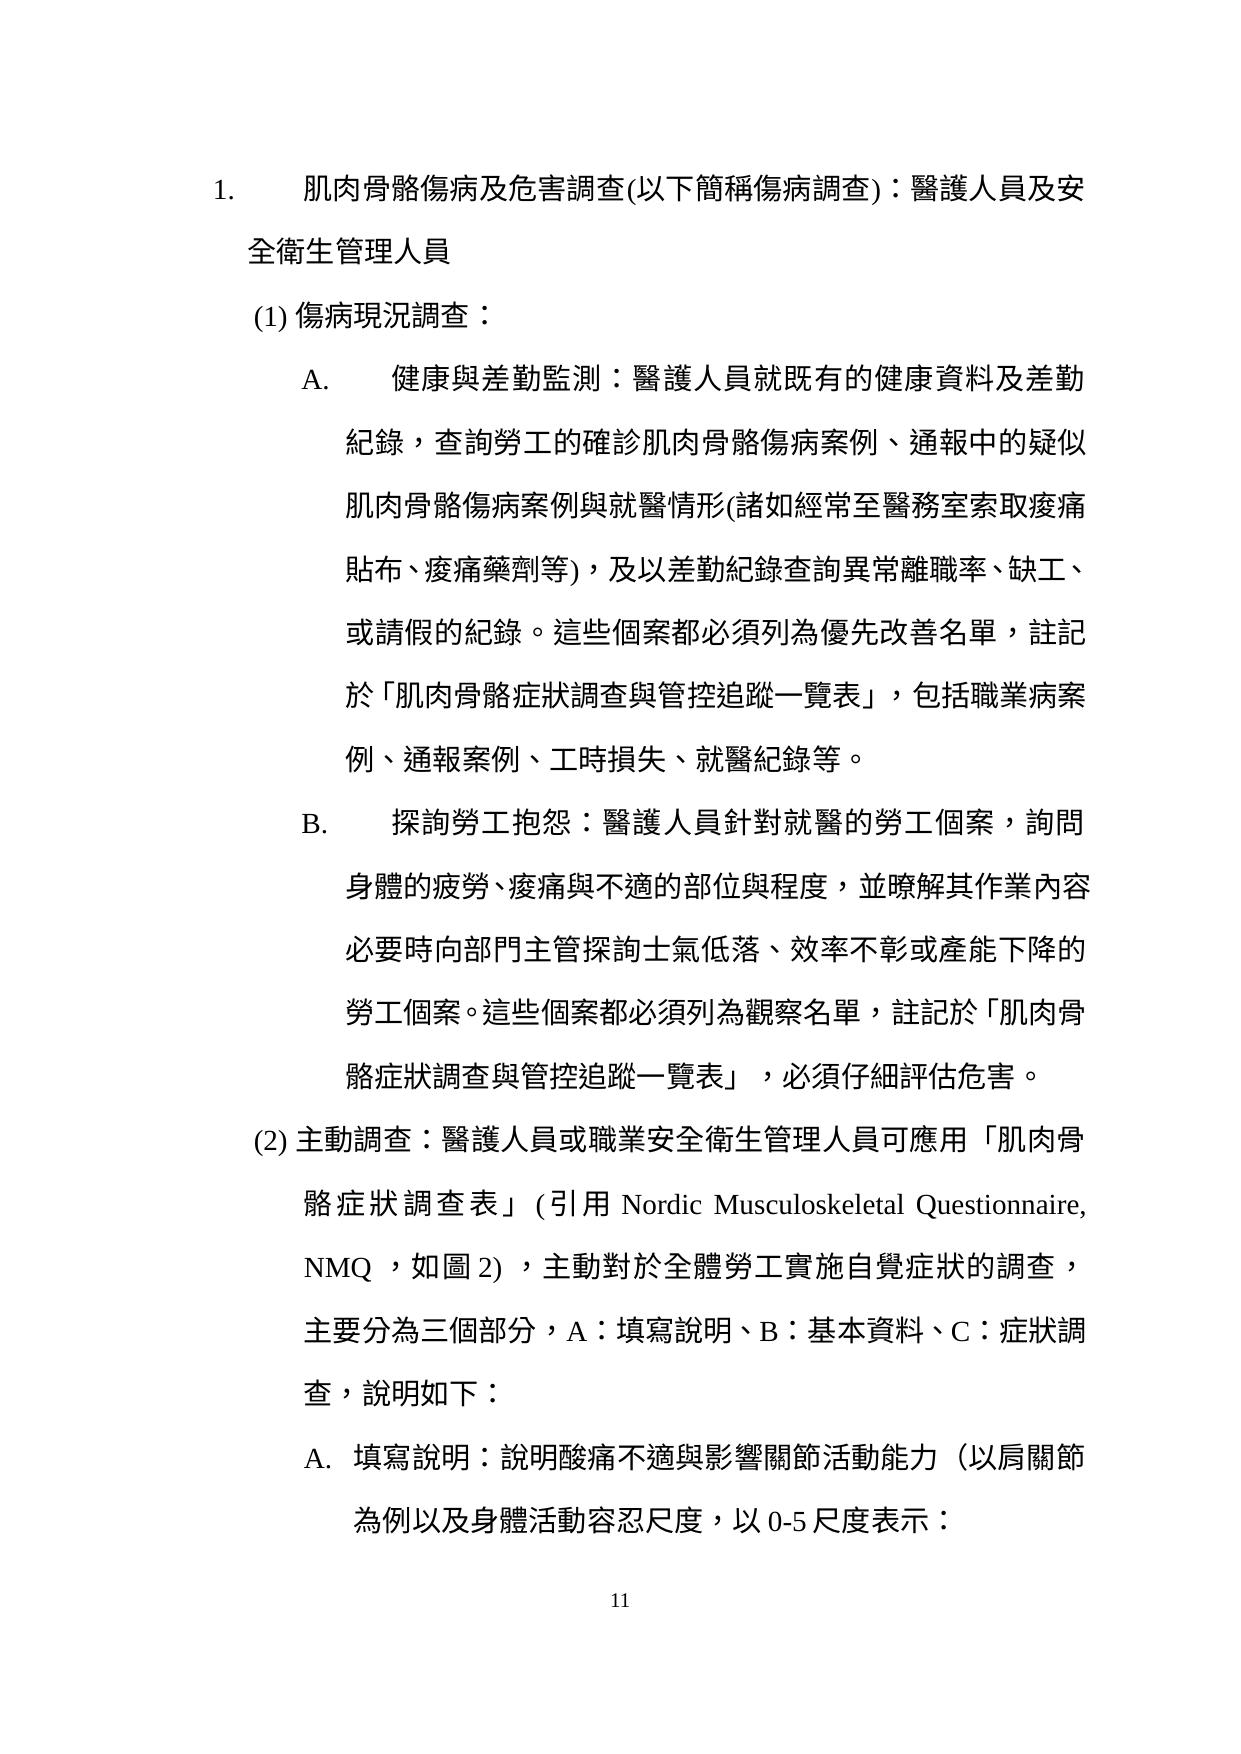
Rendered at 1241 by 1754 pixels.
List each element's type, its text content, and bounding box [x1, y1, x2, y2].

subtitle 主動調查：醫護人員或職業安全衛生管理人員可應用「肌肉骨骼症狀調查表」(引用Nordic Musculoskeletal Questionnaire, NMQ ，如圖2) ，主動對於全體勞工實施自覺症狀的調查，主要分為三個部分，A：填寫說明、B：基本資料、C：症狀調查，說明如下： [253, 1117, 1087, 1413]
list 填寫說明：說明酸痛不適與影響關節活動能力（以肩關節為例以及身體活動容忍尺度，以0-5尺度表示： [303, 1434, 1087, 1540]
list 探詢勞工抱怨：醫護人員針對就醫的勞工個案，詢問身體的疲勞、痠痛與不適的部位與程度，並暸解其作業內容。必要時向部門主管探詢士氣低落、效率不彰或產能下降的勞工個案。這些個案都必須列為觀察名單，註記於「肌肉骨骼症狀調查與管控追蹤一覽表」，必須仔細評估危害。 [301, 800, 1087, 1096]
list 健康與差勤監測：醫護人員就既有的健康資料及差勤紀錄，查詢勞工的確診肌肉骨骼傷病案例、通報中的疑似肌肉骨骼傷病案例與就醫情形(諸如經常至醫務室索取痠痛貼布、痠痛藥劑等)，及以差勤紀錄查詢異常離職率、缺工、或請假的紀錄。這些個案都必須列為優先改善名單，註記於「肌肉骨骼症狀調查與管控追蹤一覽表」，包括職業病案例、通報案例、工時損失、就醫紀錄等。 [301, 356, 1087, 779]
list 肌肉骨骼傷病及危害調查(以下簡稱傷病調查)：醫護人員及安全衛生管理人員 [213, 165, 1087, 271]
subtitle 傷病現況調查： [253, 292, 1087, 334]
